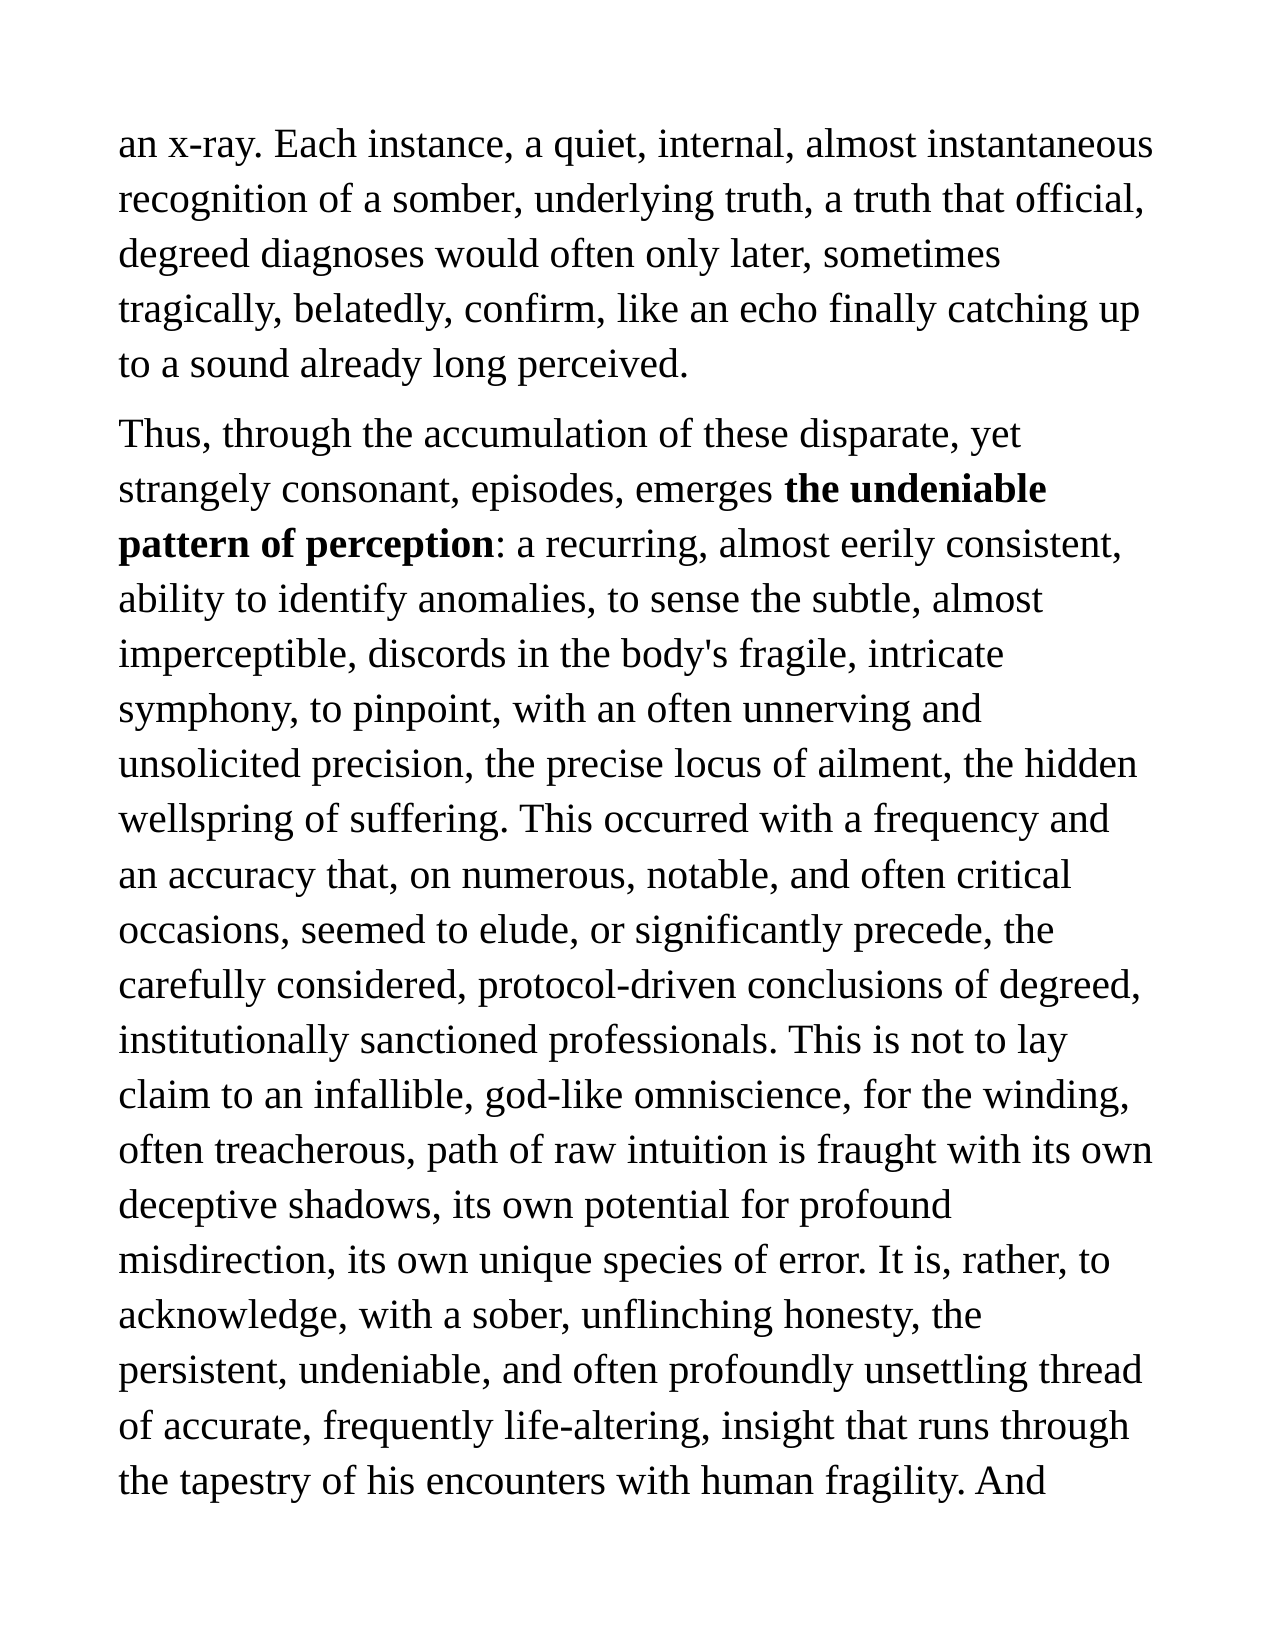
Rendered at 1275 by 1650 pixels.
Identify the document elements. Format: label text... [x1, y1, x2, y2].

text Thus, through the accumulation of these disparate, yet strangely consonant, episodes, emerges the undeniable pattern of perception: a recurring, almost eerily consistent, ability to identify anomalies, to sense the subtle, almost imperceptible, discords in the body's fragile, intricate symphony, to pinpoint, with an often unnerving and unsolicited precision, the precise locus of ailment, the hidden wellspring of suffering. This occurred with a frequency and an accuracy that, on numerous, notable, and often critical occasions, seemed to elude, or significantly precede, the carefully considered, protocol-driven conclusions of degreed, institutionally sanctioned professionals. This is not to lay claim to an infallible, god-like omniscience, for the winding, often treacherous, path of raw intuition is fraught with its own deceptive shadows, its own potential for profound misdirection, its own unique species of error. It is, rather, to acknowledge, with a sober, unflinching honesty, the persistent, undeniable, and often profoundly unsettling thread of accurate, frequently life-altering, insight that runs through the tapestry of his encounters with human fragility. And [118, 408, 1157, 1503]
text an x-ray. Each instance, a quiet, internal, almost instantaneous recognition of a somber, underlying truth, a truth that official, degreed diagnoses would often only later, sometimes tragically, belatedly, confirm, like an echo finally catching up to a sound already long perceived. [118, 118, 1157, 386]
